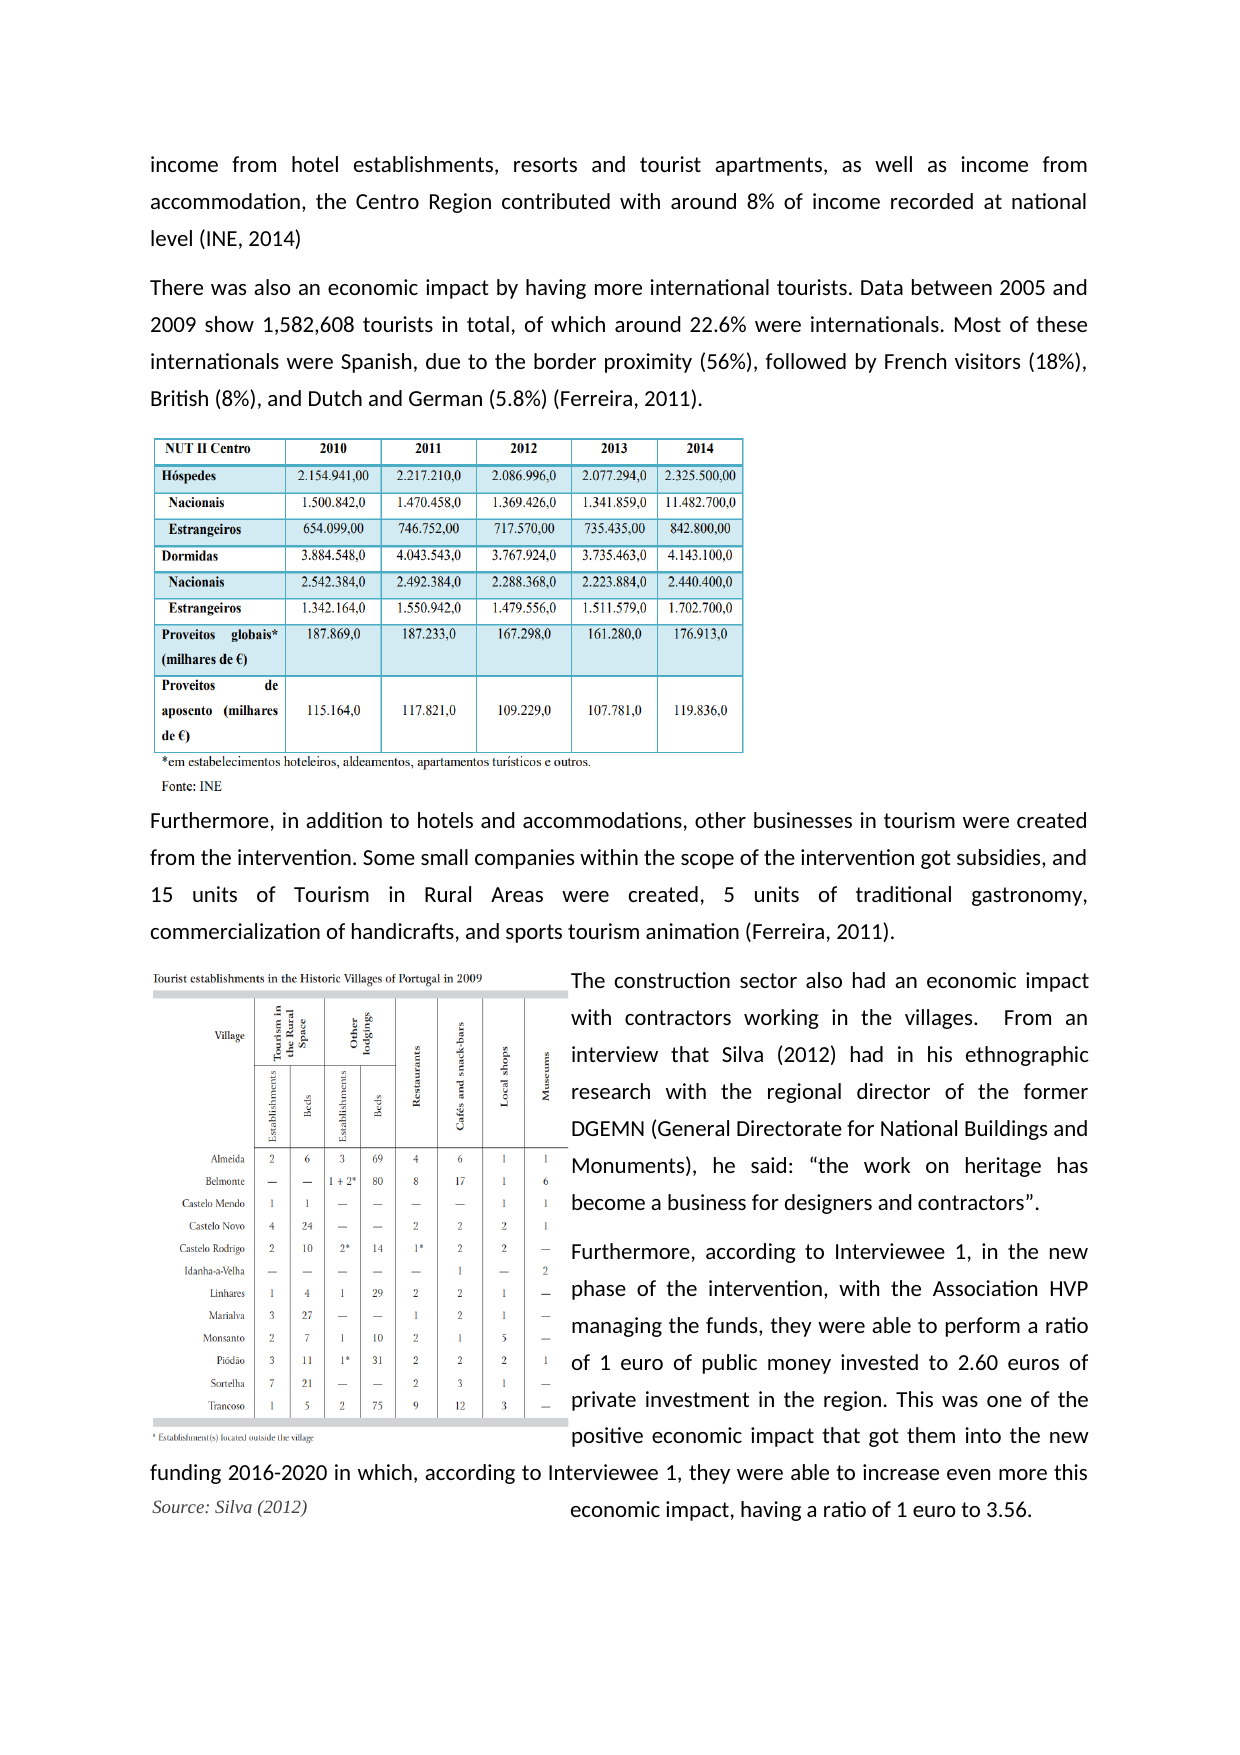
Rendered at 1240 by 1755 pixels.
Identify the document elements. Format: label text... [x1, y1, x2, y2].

text The construction sector also had an economic impact with contractors working in the villages. From an interview that Silva (2012) had in his ethnographic research with the regional director of the former DGEMN (General Directorate for National Buildings and Monuments), he said: “the work on heritage has become a business for designers and contractors”. [150, 967, 1089, 1223]
text Furthermore, according to Interviewee 1, in the new phase of the intervention, with the Association HVP managing the funds, they were able to perform a ratio of 1 euro of public money invested to 2.60 euros of private investment in the region. This was one of the positive economic impact that got them into the new funding 2016-2020 in which, according to Interviewee 1, they were able to increase even more this economic impact, having a ratio of 1 euro to 3.56. [150, 1237, 1089, 1531]
text Furthermore, in addition to hotels and accommodations, other businesses in tourism were created from the intervention. Some small companies within the scope of the intervention got subsidies, and 15 units of Tourism in Rural Areas were created, 5 units of traditional gastronomy, commercialization of handicrafts, and sports tourism animation (Ferreira, 2011). [150, 807, 1089, 953]
text income from hotel establishments, resorts and tourist apartments, as well as income from accommodation, the Centro Region contributed with around 8% of income recorded at national level (INE, 2014) [150, 150, 1089, 259]
text Source: Silva (2012) [152, 1496, 570, 1517]
text There was also an economic impact by having more international tourists. Data between 2005 and 2009 show 1,582,608 tourists in total, of which around 22.6% were internationals. Most of these internationals were Spanish, due to the border proximity (56%), followed by French visitors (18%), British (8%), and Dutch and German (5.8%) (Ferreira, 2011). [150, 273, 1089, 419]
